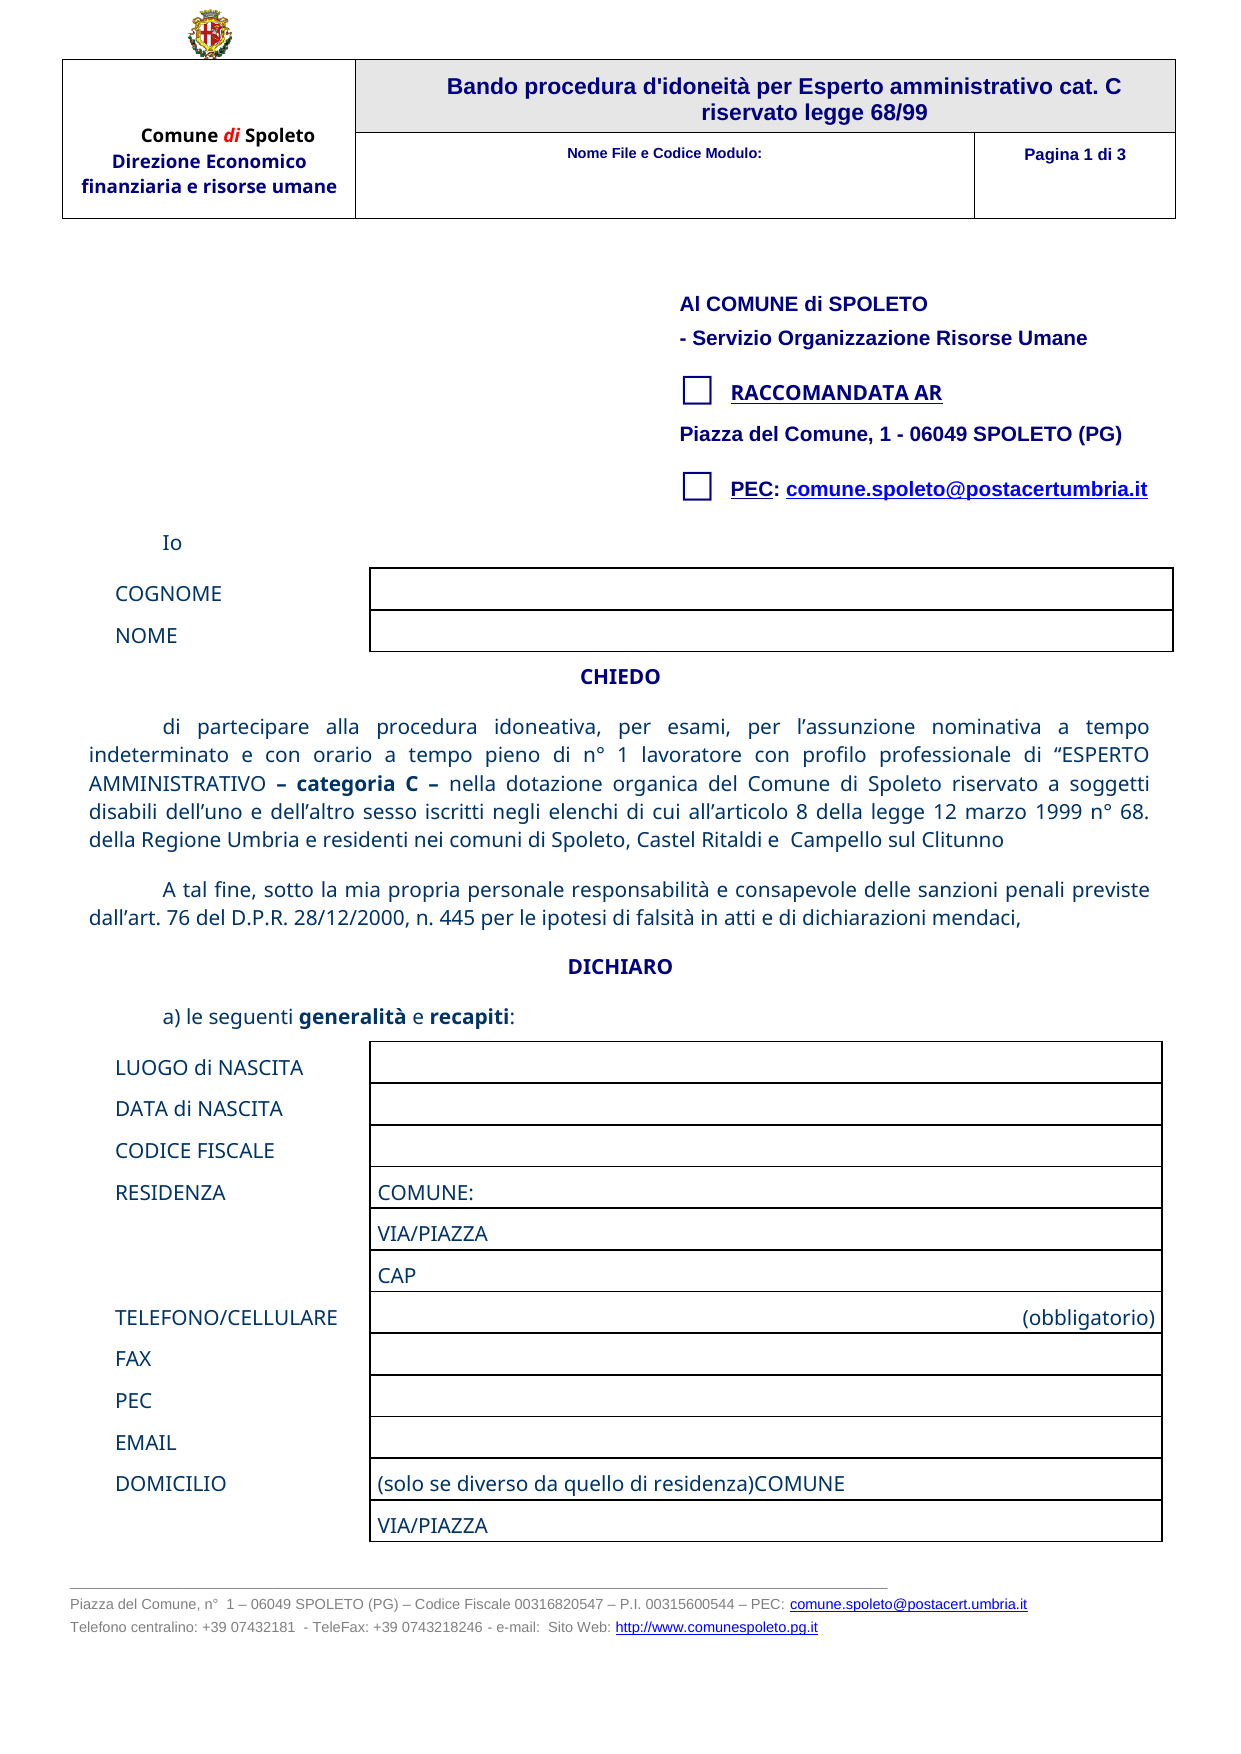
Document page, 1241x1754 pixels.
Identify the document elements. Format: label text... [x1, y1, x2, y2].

table_cell (solo se diverso da quello di residenza)COMUNE [371, 1459, 1161, 1499]
text □ RACCOMANDATA AR [679, 361, 1152, 412]
picture [186, 7, 233, 59]
table_cell [371, 1376, 1161, 1416]
table_cell [371, 611, 1172, 651]
table_cell CAP [371, 1251, 1161, 1291]
text - Servizio Organizzazione Risorse Umane [679, 326, 1152, 350]
table_header LUOGO di NASCITA [108, 1041, 369, 1082]
table_cell PEC [108, 1374, 369, 1416]
table_cell [371, 1417, 1161, 1457]
table_cell CODICE FISCALE [108, 1124, 369, 1166]
table_header [371, 569, 1172, 609]
table_cell VIA/PIAZZA [371, 1209, 1161, 1249]
text A tal fine, sotto la mia propria personale responsabilità e consapevole delle sanzioni penali previste dall’art. 76 del D.P.R. 28/12/2000, n. 445 per le ipotesi di falsità in atti e di dichiarazioni mendaci, [89, 875, 1152, 932]
table_cell DATA di NASCITA [108, 1082, 369, 1124]
table_header [371, 1042, 1161, 1082]
text DICHIARO [89, 952, 1152, 981]
table_cell [371, 1084, 1161, 1124]
table_cell [371, 1334, 1161, 1374]
table_cell [108, 1499, 369, 1541]
table_cell VIA/PIAZZA [371, 1501, 1161, 1541]
text Piazza del Comune, 1 - 06049 SPOLETO (PG) [679, 422, 1152, 446]
table_cell RESIDENZA [108, 1166, 369, 1207]
table_cell (obbligatorio) [371, 1292, 1161, 1332]
table_cell COMUNE: [371, 1167, 1161, 1207]
table_cell [108, 1249, 369, 1291]
table_cell FAX [108, 1332, 369, 1374]
text a) le seguenti generalità e recapiti: [89, 1002, 1152, 1030]
table_cell DOMICILIO [108, 1457, 369, 1499]
table_cell NOME [108, 609, 369, 651]
table_cell EMAIL [108, 1416, 369, 1457]
table_cell [371, 1126, 1161, 1166]
table_header COGNOME [108, 567, 369, 609]
text di partecipare alla procedura idoneativa, per esami, per l’assunzione nominativa a tempo indeterminato e con orario a tempo pieno di n° 1 lavoratore con profilo professionale di “ESPERTO AMMINISTRATIVO – categoria C – nella dotazione organica del Comune di Spoleto riservato a soggetti disabili dell’uno e dell’altro sesso iscritti negli elenchi di cui all’articolo 8 della legge 12 marzo 1999 n° 68. della Regione Umbria e residenti nei comuni di Spoleto, Castel Ritaldi e Campello sul Clitunno [89, 712, 1152, 854]
table_cell [108, 1207, 369, 1249]
text CHIEDO [89, 662, 1152, 691]
text □ PEC: comune.spoleto@postacertumbria.it [679, 456, 1152, 507]
table_cell TELEFONO/CELLULARE [108, 1291, 369, 1332]
text Al COMUNE di SPOLETO [679, 292, 1152, 316]
text Io [89, 528, 1152, 557]
